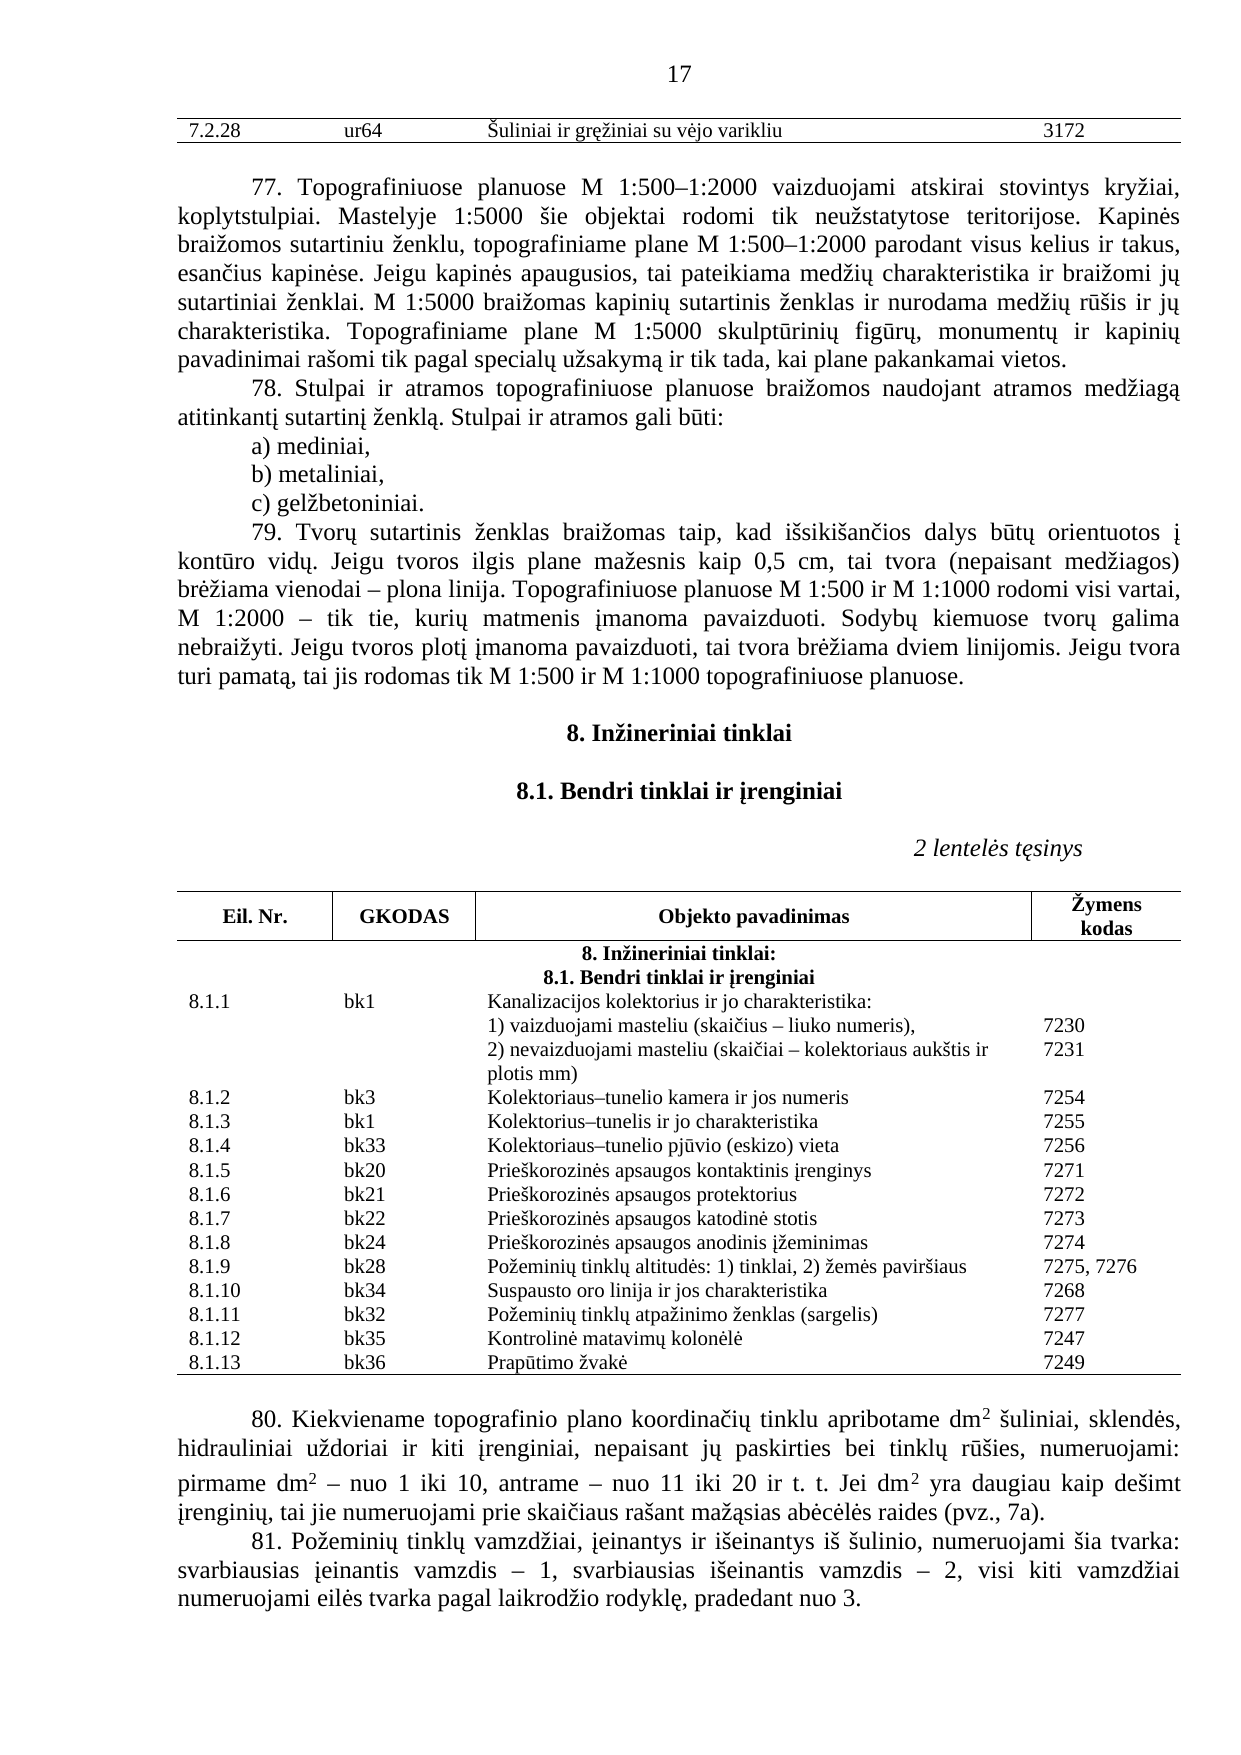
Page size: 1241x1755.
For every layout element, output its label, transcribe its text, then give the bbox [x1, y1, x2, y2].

table_cell Kanalizacijos kolektorius ir jo charakteristika: 1) vaizduojami masteliu (skaičius – liuko numeris), 2) nevaizduojami masteliu (skaičiai – kolektoriaus aukštis ir plotis mm) [476, 989, 1032, 1085]
table_cell Prieškorozinės apsaugos katodinė stotis [476, 1206, 1032, 1230]
table_cell 7230 7231 [1032, 989, 1181, 1085]
table_cell bk24 [333, 1230, 476, 1254]
text 81. Požeminių tinklų vamzdžiai, įeinantys ir išeinantys iš šulinio, numeruojami šia tvarka: svarbiausias įeinantis vamzdis – 1, svarbiausias išeinantis vamzdis – 2, visi kiti vamzdžiai numeruojami eilės tvarka pagal laikrodžio rodyklę, pradedant nuo 3. [177, 1526, 1181, 1612]
table_cell Požeminių tinklų atpažinimo ženklas (sargelis) [476, 1302, 1032, 1326]
text 2 lentelės tęsinys [177, 833, 1181, 862]
text 79. Tvorų sutartinis ženklas braižomas taip, kad išsikišančios dalys būtų orientuotos į kontūro vidų. Jeigu tvoros ilgis plane mažesnis kaip 0,5 cm, tai tvora (nepaisant medžiagos) brėžiama vienodai – plona linija. Topografiniuose planuose M 1:500 ir M 1:1000 rodomi visi vartai, M 1:2000 – tik tie, kurių matmenis įmanoma pavaizduoti. Sodybų kiemuose tvorų galima nebraižyti. Jeigu tvoros plotį įmanoma pavaizduoti, tai tvora brėžiama dviem linijomis. Jeigu tvora turi pamatą, tai jis rodomas tik M 1:500 ir M 1:1000 topografiniuose planuose. [177, 517, 1181, 689]
text b) metaliniai, [177, 459, 1181, 488]
text 8. Inžineriniai tinklai [177, 718, 1181, 747]
table_cell bk35 [333, 1326, 476, 1350]
table_cell Prieškorozinės apsaugos kontaktinis įrenginys [476, 1158, 1032, 1182]
table_cell 8.1.7 [177, 1206, 333, 1230]
table_cell 8.1.11 [177, 1302, 333, 1326]
table_cell 7273 [1032, 1206, 1181, 1230]
table_cell bk36 [333, 1350, 476, 1374]
table_cell 8.1.13 [177, 1350, 333, 1374]
table_cell Kolektoriaus–tunelio kamera ir jos numeris [476, 1085, 1032, 1109]
table_cell bk32 [333, 1302, 476, 1326]
table_header GKODAS [333, 892, 475, 940]
table_cell bk28 [333, 1254, 476, 1278]
table_cell bk20 [333, 1158, 476, 1182]
table_cell Požeminių tinklų altitudės: 1) tinklai, 2) žemės paviršiaus [476, 1254, 1032, 1278]
table_cell Šuliniai ir gręžiniai su vėjo varikliu [476, 119, 1032, 142]
text 78. Stulpai ir atramos topografiniuose planuose braižomos naudojant atramos medžiagą atitinkantį sutartinį ženklą. Stulpai ir atramos gali būti: [177, 373, 1181, 431]
table_cell 8.1.4 [177, 1134, 333, 1157]
table_cell Prieškorozinės apsaugos anodinis įžeminimas [476, 1230, 1032, 1254]
table_header Objekto pavadinimas [476, 892, 1031, 940]
table_header Eil. Nr. [177, 892, 332, 940]
table_cell Kolektoriaus–tunelio pjūvio (eskizo) vieta [476, 1134, 1032, 1157]
table_cell 7249 [1032, 1350, 1181, 1374]
table_cell 8.1.1 [177, 989, 333, 1085]
table_cell 7275, 7276 [1032, 1254, 1181, 1278]
table_cell Suspausto oro linija ir jos charakteristika [476, 1278, 1032, 1302]
text 77. Topografiniuose planuose M 1:500–1:2000 vaizduojami atskirai stovintys kryžiai, koplytstulpiai. Mastelyje 1:5000 šie objektai rodomi tik neužstatytose teritorijose. Kapinės braižomos sutartiniu ženklu, topografiniame plane M 1:500–1:2000 parodant visus kelius ir takus, esančius kapinėse. Jeigu kapinės apaugusios, tai pateikiama medžių charakteristika ir braižomi jų sutartiniai ženklai. M 1:5000 braižomas kapinių sutartinis ženklas ir nurodama medžių rūšis ir jų charakteristika. Topografiniame plane M 1:5000 skulptūrinių figūrų, monumentų ir kapinių pavadinimai rašomi tik pagal specialų užsakymą ir tik tada, kai plane pakankamai vietos. [177, 172, 1181, 373]
table_cell 7256 [1032, 1134, 1181, 1157]
table_cell 8.1.10 [177, 1278, 333, 1302]
table_cell 7272 [1032, 1182, 1181, 1206]
table_cell bk33 [333, 1134, 476, 1157]
text a) mediniai, [177, 431, 1181, 459]
table_cell 8.1.2 [177, 1085, 333, 1109]
table_cell bk1 [333, 1109, 476, 1133]
table_cell 8. Inžineriniai tinklai: [177, 941, 1181, 965]
table_cell bk1 [333, 989, 476, 1085]
table_cell 8.1. Bendri tinklai ir įrenginiai [177, 965, 1181, 989]
table_cell 7247 [1032, 1326, 1181, 1350]
table_cell Prapūtimo žvakė [476, 1350, 1032, 1374]
table_cell 7277 [1032, 1302, 1181, 1326]
table_cell 8.1.8 [177, 1230, 333, 1254]
table_cell bk34 [333, 1278, 476, 1302]
table_cell bk3 [333, 1085, 476, 1109]
text 80. Kiekviename topografinio plano koordinačių tinklu apribotame dm2 šuliniai, sklendės, hidrauliniai uždoriai ir kiti įrenginiai, nepaisant jų paskirties bei tinklų rūšies, numeruojami: pirmame dm2 – nuo 1 iki 10, antrame – nuo 11 iki 20 ir t. t. Jei dm2 yra daugiau kaip dešimt įrenginių, tai jie numeruojami prie skaičiaus rašant mažąsias abėcėlės raides (pvz., 7a). [177, 1404, 1181, 1526]
table_cell 7254 [1032, 1085, 1181, 1109]
table_cell 7.2.28 [177, 119, 333, 142]
table_cell 3172 [1032, 119, 1181, 142]
table_cell 8.1.3 [177, 1109, 333, 1133]
table_cell 7271 [1032, 1158, 1181, 1182]
table_header Žymens kodas [1032, 892, 1181, 940]
table_cell bk21 [333, 1182, 476, 1206]
table_cell 7255 [1032, 1109, 1181, 1133]
table_cell 8.1.9 [177, 1254, 333, 1278]
table_cell 8.1.6 [177, 1182, 333, 1206]
table_cell Kolektorius–tunelis ir jo charakteristika [476, 1109, 1032, 1133]
table_cell Kontrolinė matavimų kolonėlė [476, 1326, 1032, 1350]
table_cell 7274 [1032, 1230, 1181, 1254]
table_cell 8.1.5 [177, 1158, 333, 1182]
table_cell 7268 [1032, 1278, 1181, 1302]
table_cell Prieškorozinės apsaugos protektorius [476, 1182, 1032, 1206]
text c) gelžbetoniniai. [177, 488, 1181, 517]
table_cell 8.1.12 [177, 1326, 333, 1350]
table_cell ur64 [333, 119, 476, 142]
table_cell bk22 [333, 1206, 476, 1230]
text 8.1. Bendri tinklai ir įrenginiai [177, 776, 1181, 804]
